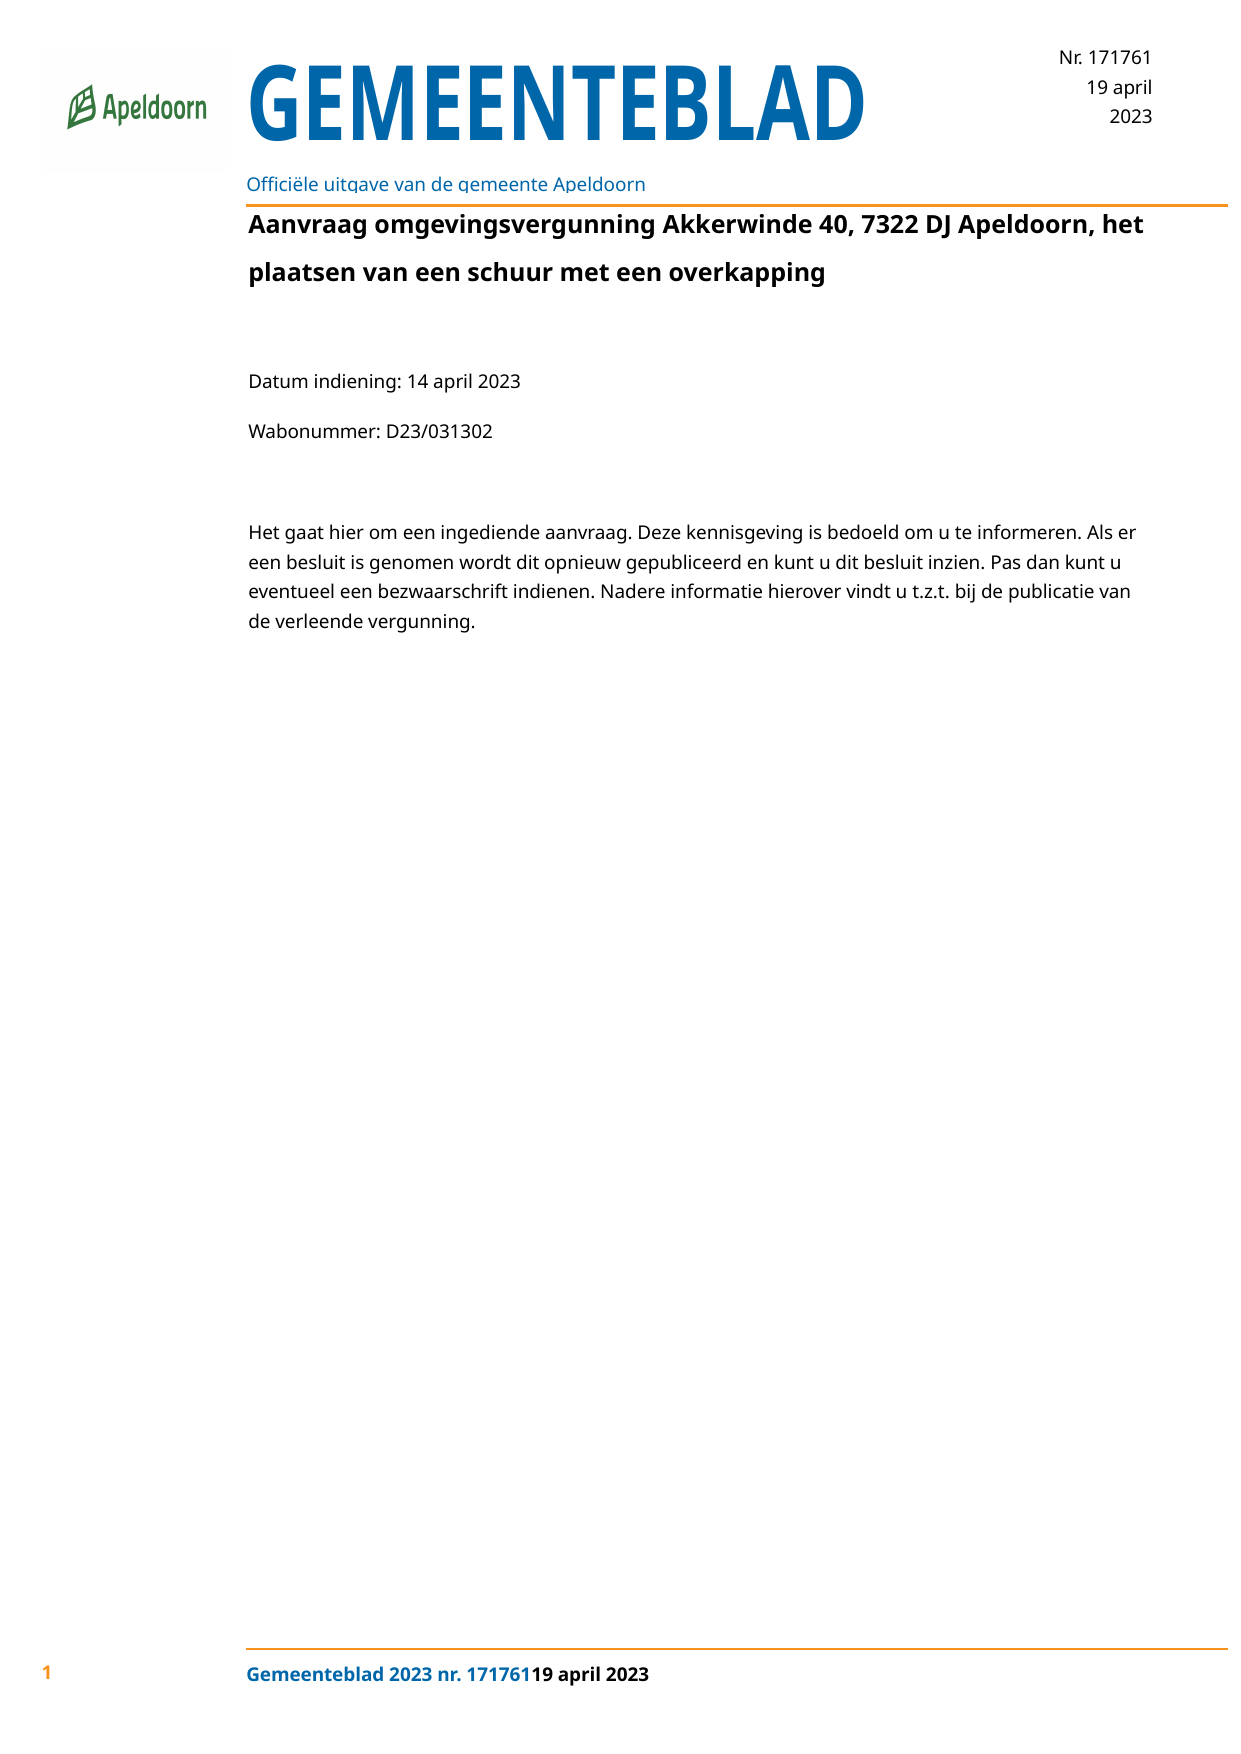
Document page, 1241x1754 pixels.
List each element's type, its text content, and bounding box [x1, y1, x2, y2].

text Wabonummer: D23/031302 [248, 419, 1152, 444]
text Aanvraag omgevingsvergunning Akkerwinde 40, 7322 DJ Apeldoorn, het plaatsen van een schuur met een overkapping [248, 207, 1152, 288]
text Datum indiening: 14 april 2023 [248, 368, 1152, 394]
picture [41, 47, 231, 172]
text Het gaat hier om een ingediende aanvraag. Deze kennisgeving is bedoeld om u te informeren. Als er een besluit is genomen wordt dit opnieuw gepubliceerd en kunt u dit besluit inzien. Pas dan kunt u eventueel een bezwaarschrift indienen. Nadere informatie hierover vindt u t.z.t. bij de publicatie van de verleende vergunning. [248, 519, 1152, 634]
